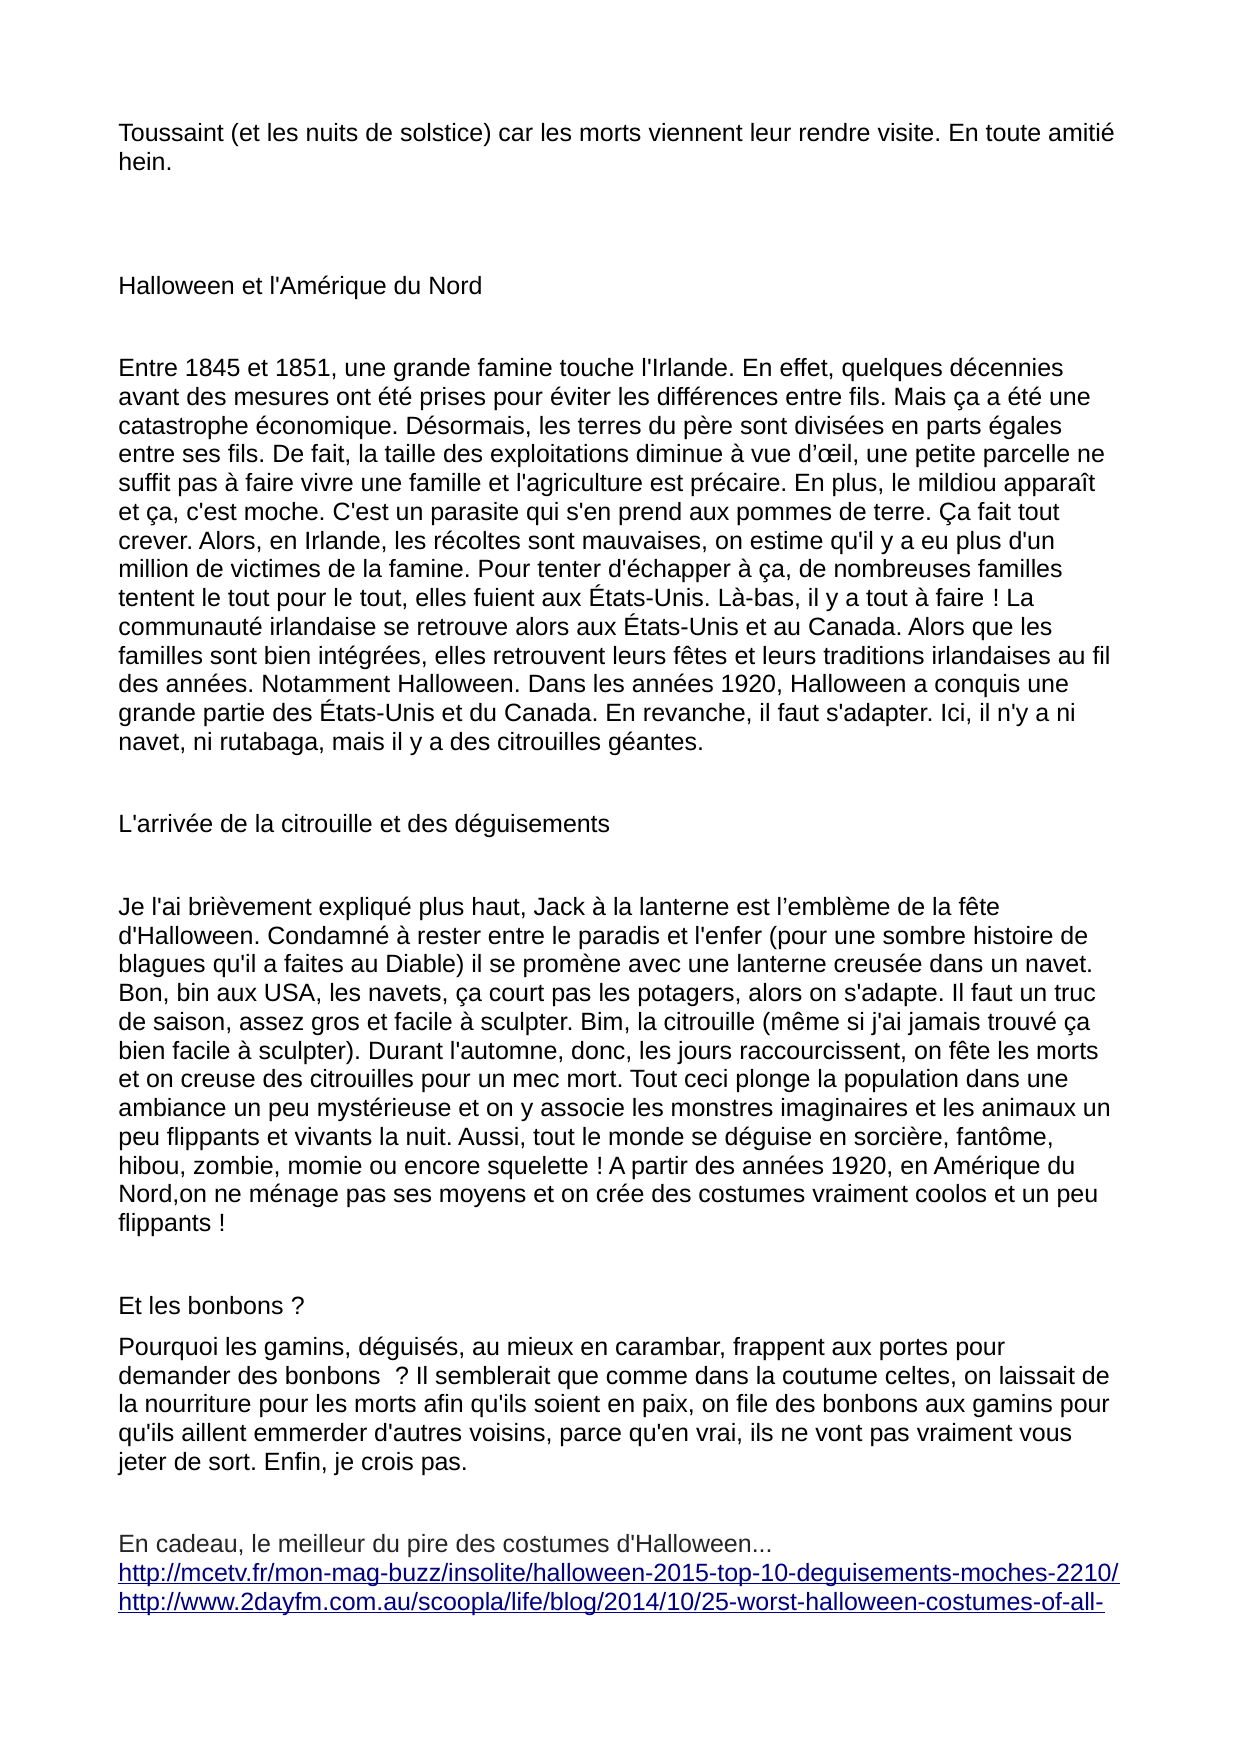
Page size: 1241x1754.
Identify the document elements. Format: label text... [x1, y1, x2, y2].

text Je l'ai brièvement expliqué plus haut, Jack à la lanterne est l’emblème de la fête d'Halloween. Condamné à rester entre le paradis et l'enfer (pour une sombre histoire de blagues qu'il a faites au Diable) il se promène avec une lanterne creusée dans un navet. Bon, bin aux USA, les navets, ça court pas les potagers, alors on s'adapte. Il faut un truc de saison, assez gros et facile à sculpter. Bim, la citrouille (même si j'ai jamais trouvé ça bien facile à sculpter). Durant l'automne, donc, les jours raccourcissent, on fête les morts et on creuse des citrouilles pour un mec mort. Tout ceci plonge la population dans une ambiance un peu mystérieuse et on y associe les monstres imaginaires et les animaux un peu flippants et vivants la nuit. Aussi, tout le monde se déguise en sorcière, fantôme, hibou, zombie, momie ou encore squelette ! A partir des années 1920, en Amérique du Nord,on ne ménage pas ses moyens et on crée des costumes vraiment coolos et un peu flippants ! [118, 892, 1122, 1237]
text Pourquoi les gamins, déguisés, au mieux en carambar, frappent aux portes pour demander des bonbons ? Il semblerait que comme dans la coutume celtes, on laissait de la nourriture pour les morts afin qu'ils soient en paix, on file des bonbons aux gamins pour qu'ils aillent emmerder d'autres voisins, parce qu'en vrai, ils ne vont pas vraiment vous jeter de sort. Enfin, je crois pas. [118, 1332, 1122, 1476]
text Halloween et l'Amérique du Nord [118, 271, 1122, 299]
text En cadeau, le meilleur du pire des costumes d'Halloween... http://mcetv.fr/mon-mag-buzz/insolite/halloween-2015-top-10-deguisements-moches-2210/ http://www.2dayfm.com.au/scoopla/life/blog/2014/10/25-worst-halloween-costumes-of-all- [118, 1529, 1122, 1616]
text L'arrivée de la citrouille et des déguisements [118, 809, 1122, 838]
text Entre 1845 et 1851, une grande famine touche l'Irlande. En effet, quelques décennies avant des mesures ont été prises pour éviter les différences entre fils. Mais ça a été une catastrophe économique. Désormais, les terres du père sont divisées en parts égales entre ses fils. De fait, la taille des exploitations diminue à vue d’œil, une petite parcelle ne suffit pas à faire vivre une famille et l'agriculture est précaire. En plus, le mildiou apparaît et ça, c'est moche. C'est un parasite qui s'en prend aux pommes de terre. Ça fait tout crever. Alors, en Irlande, les récoltes sont mauvaises, on estime qu'il y a eu plus d'un million de victimes de la famine. Pour tenter d'échapper à ça, de nombreuses familles tentent le tout pour le tout, elles fuient aux États-Unis. Là-bas, il y a tout à faire ! La communauté irlandaise se retrouve alors aux États-Unis et au Canada. Alors que les familles sont bien intégrées, elles retrouvent leurs fêtes et leurs traditions irlandaises au fil des années. Notamment Halloween. Dans les années 1920, Halloween a conquis une grande partie des États-Unis et du Canada. En revanche, il faut s'adapter. Ici, il n'y a ni navet, ni rutabaga, mais il y a des citrouilles géantes. [118, 353, 1122, 756]
text Toussaint (et les nuits de solstice) car les morts viennent leur rendre visite. En toute amitié hein. [118, 118, 1122, 176]
text Et les bonbons ? [118, 1291, 1122, 1319]
